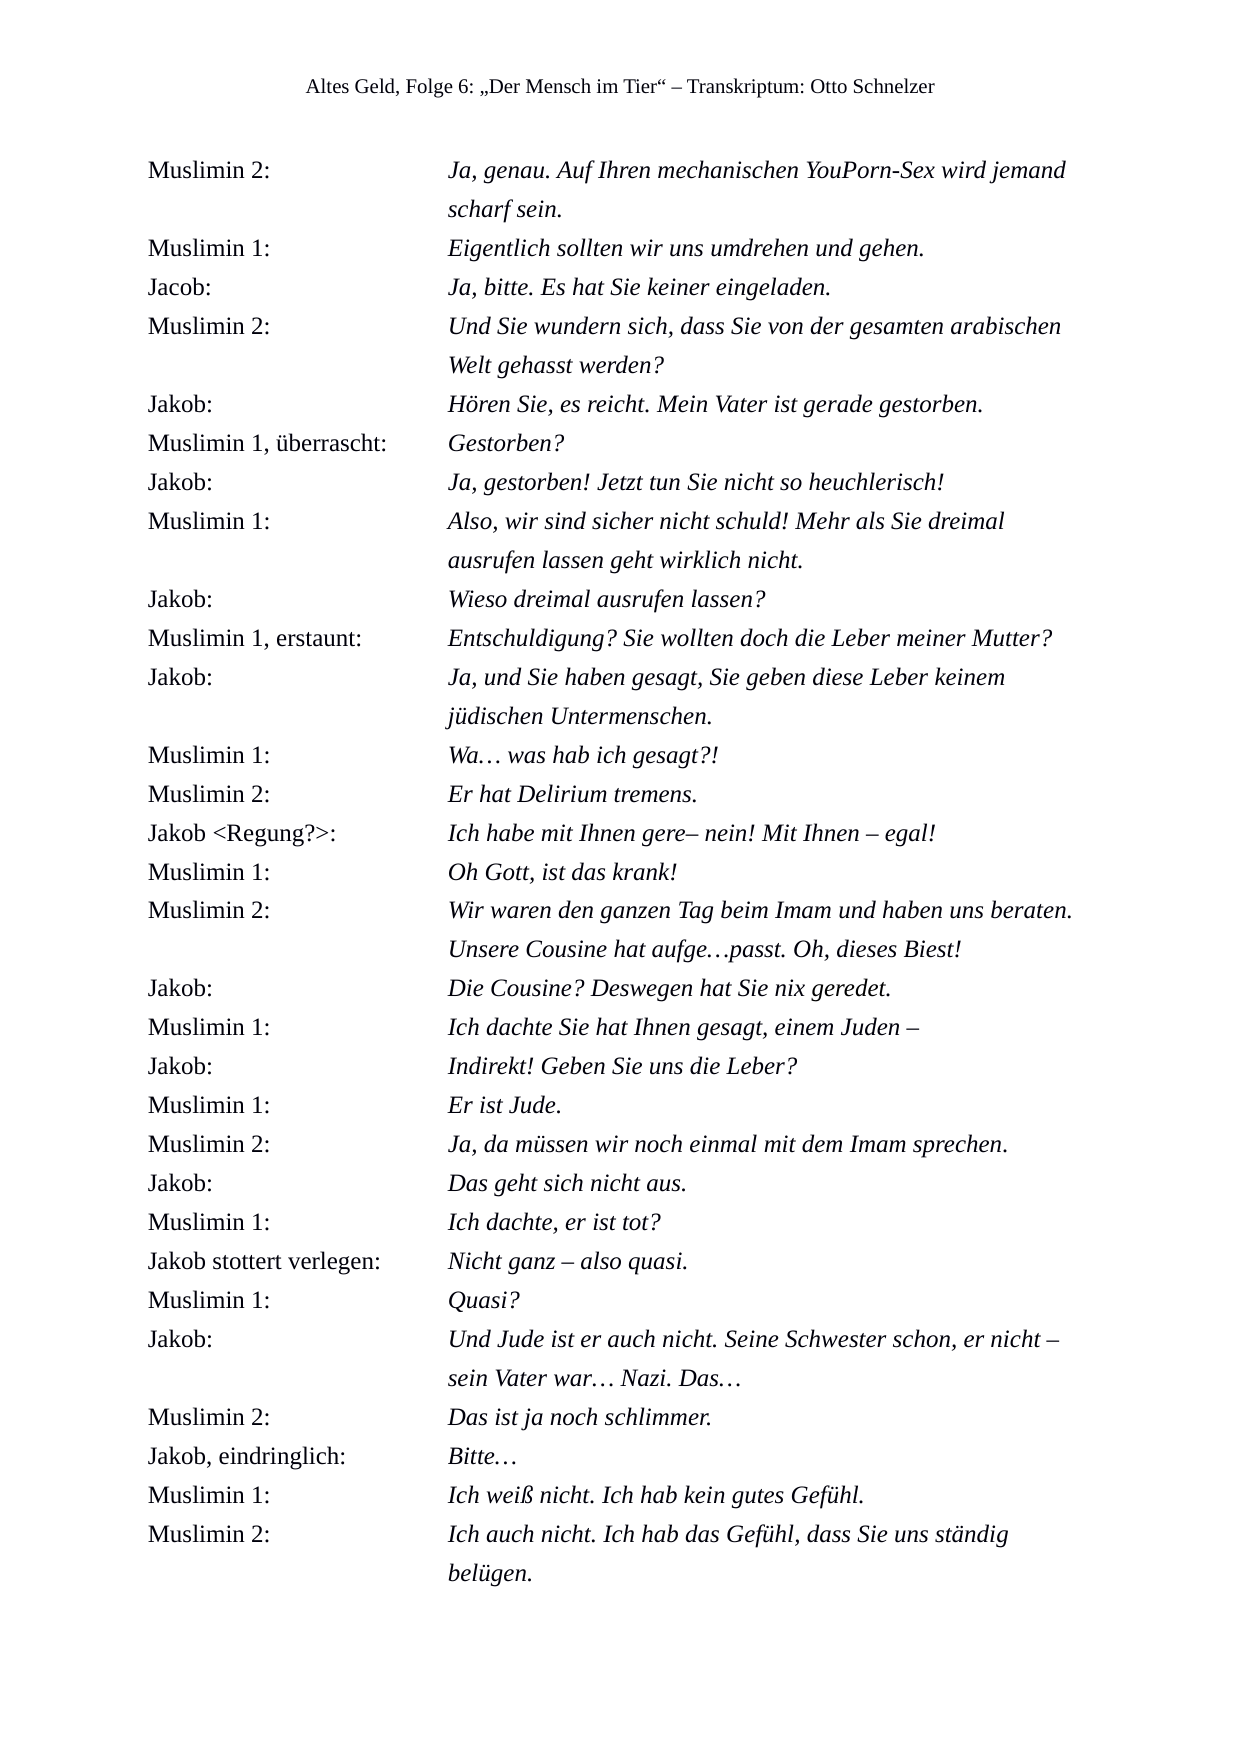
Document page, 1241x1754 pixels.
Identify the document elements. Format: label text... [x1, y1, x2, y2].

text Jakob: Wieso dreimal ausrufen lassen? [148, 576, 1093, 615]
text Muslimin 1, überrascht: Gestorben? [148, 420, 1093, 459]
text Jakob stottert verlegen: Nicht ganz – also quasi. [148, 1238, 1093, 1277]
text Jakob, eindringlich: Bitte… [148, 1433, 1093, 1472]
text Jacob: Ja, bitte. Es hat Sie keiner eingeladen. [148, 264, 1093, 303]
text Jakob: Ja, gestorben! Jetzt tun Sie nicht so heuchlerisch! [148, 459, 1093, 498]
text Jakob: Und Jude ist er auch nicht. Seine Schwester schon, er nicht – sein Vater war… Nazi. Das… [148, 1316, 1093, 1394]
text Muslimin 1: Oh Gott, ist das krank! [148, 849, 1093, 888]
text Jakob: Indirekt! Geben Sie uns die Leber? [148, 1044, 1093, 1083]
text Muslimin 2: Ja, genau. Auf Ihren mechanischen YouPorn-Sex wird jemand scharf sein. [148, 148, 1093, 226]
text Jakob: Hören Sie, es reicht. Mein Vater ist gerade gestorben. [148, 381, 1093, 420]
text Muslimin 2: Er hat Delirium tremens. [148, 771, 1093, 810]
text Jakob: Die Cousine? Deswegen hat Sie nix geredet. [148, 966, 1093, 1005]
text Muslimin 1: Ich dachte, er ist tot? [148, 1199, 1093, 1238]
text Muslimin 2: Und Sie wundern sich, dass Sie von der gesamten arabischen Welt gehasst werden? [148, 303, 1093, 381]
text Muslimin 1: Eigentlich sollten wir uns umdrehen und gehen. [148, 226, 1093, 264]
text Muslimin 1: Quasi? [148, 1277, 1093, 1316]
text Muslimin 1: Wa… was hab ich gesagt?! [148, 732, 1093, 771]
text Muslimin 2: Wir waren den ganzen Tag beim Imam und haben uns beraten. Unsere Cousine hat aufge…passt. Oh, dieses Biest! [148, 888, 1093, 966]
text Muslimin 1: Er ist Jude. [148, 1083, 1093, 1122]
text Muslimin 1: Ich weiß nicht. Ich hab kein gutes Gefühl. [148, 1472, 1093, 1511]
text Muslimin 1: Ich dachte Sie hat Ihnen gesagt, einem Juden – [148, 1005, 1093, 1044]
text Muslimin 1, erstaunt: Entschuldigung? Sie wollten doch die Leber meiner Mutter? [148, 615, 1093, 654]
text Jakob: Das geht sich nicht aus. [148, 1161, 1093, 1199]
text Muslimin 1: Also, wir sind sicher nicht schuld! Mehr als Sie dreimal ausrufen lassen geht wirklich nicht. [148, 498, 1093, 576]
text Muslimin 2: Ja, da müssen wir noch einmal mit dem Imam sprechen. [148, 1122, 1093, 1161]
text Muslimin 2: Das ist ja noch schlimmer. [148, 1394, 1093, 1433]
text Muslimin 2: Ich auch nicht. Ich hab das Gefühl, dass Sie uns ständig belügen. [148, 1511, 1093, 1589]
text Jakob <Regung?>: Ich habe mit Ihnen gere– nein! Mit Ihnen – egal! [148, 810, 1093, 849]
text Jakob: Ja, und Sie haben gesagt, Sie geben diese Leber keinem jüdischen Untermenschen. [148, 654, 1093, 732]
